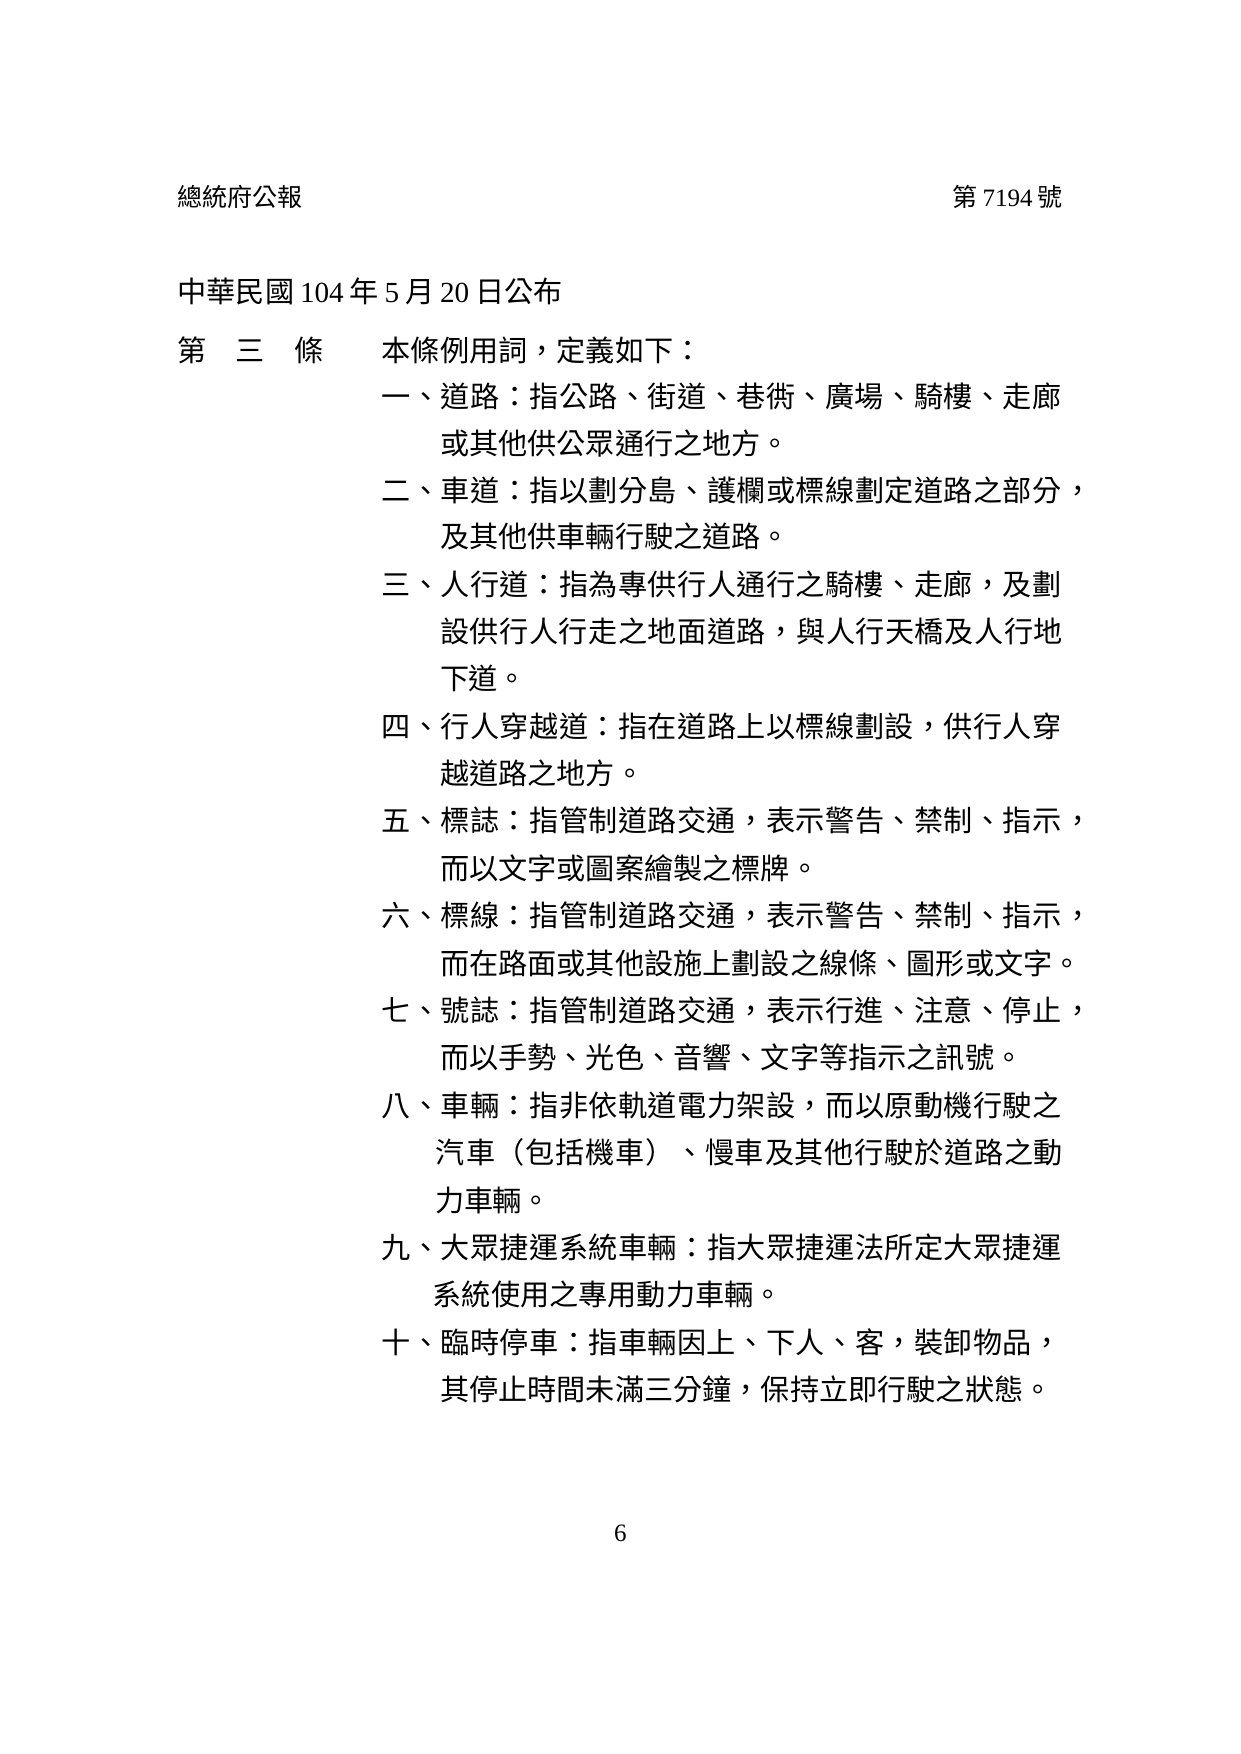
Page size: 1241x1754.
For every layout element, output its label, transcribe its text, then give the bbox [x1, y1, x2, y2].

text 一、道路：指公路、街道、巷衖、廣場、騎樓、走廊或其他供公眾通行之地方。 [381, 371, 1063, 464]
text 第 三 條 本條例用詞，定義如下： [177, 324, 1063, 371]
text 四、行人穿越道：指在道路上以標線劃設，供行人穿越道路之地方。 [381, 699, 1063, 794]
text 七、號誌：指管制道路交通，表示行進、注意、停止，而以手勢、光色、音響、文字等指示之訊號。 [381, 983, 1063, 1078]
text 八、車輛：指非依軌道電力架設，而以原動機行駛之汽車（包括機車）、慢車及其他行駛於道路之動力車輛。 [381, 1078, 1063, 1221]
text 九、大眾捷運系統車輛：指大眾捷運法所定大眾捷運系統使用之專用動力車輛。 [381, 1221, 1063, 1315]
text 十、臨時停車：指車輛因上、下人、客，裝卸物品，其停止時間未滿三分鐘，保持立即行駛之狀態。 [381, 1315, 1063, 1410]
text 二、車道：指以劃分島、護欄或標線劃定道路之部分，及其他供車輛行駛之道路。 [381, 464, 1063, 557]
text 中華民國104年5月20日公布 [177, 266, 1063, 312]
text 五、標誌：指管制道路交通，表示警告、禁制、指示，而以文字或圖案繪製之標牌。 [381, 794, 1063, 889]
text 六、標線：指管制道路交通，表示警告、禁制、指示，而在路面或其他設施上劃設之線條、圖形或文字。 [381, 889, 1063, 983]
text 三、人行道：指為專供行人通行之騎樓、走廊，及劃設供行人行走之地面道路，與人行天橋及人行地下道。 [381, 557, 1063, 699]
